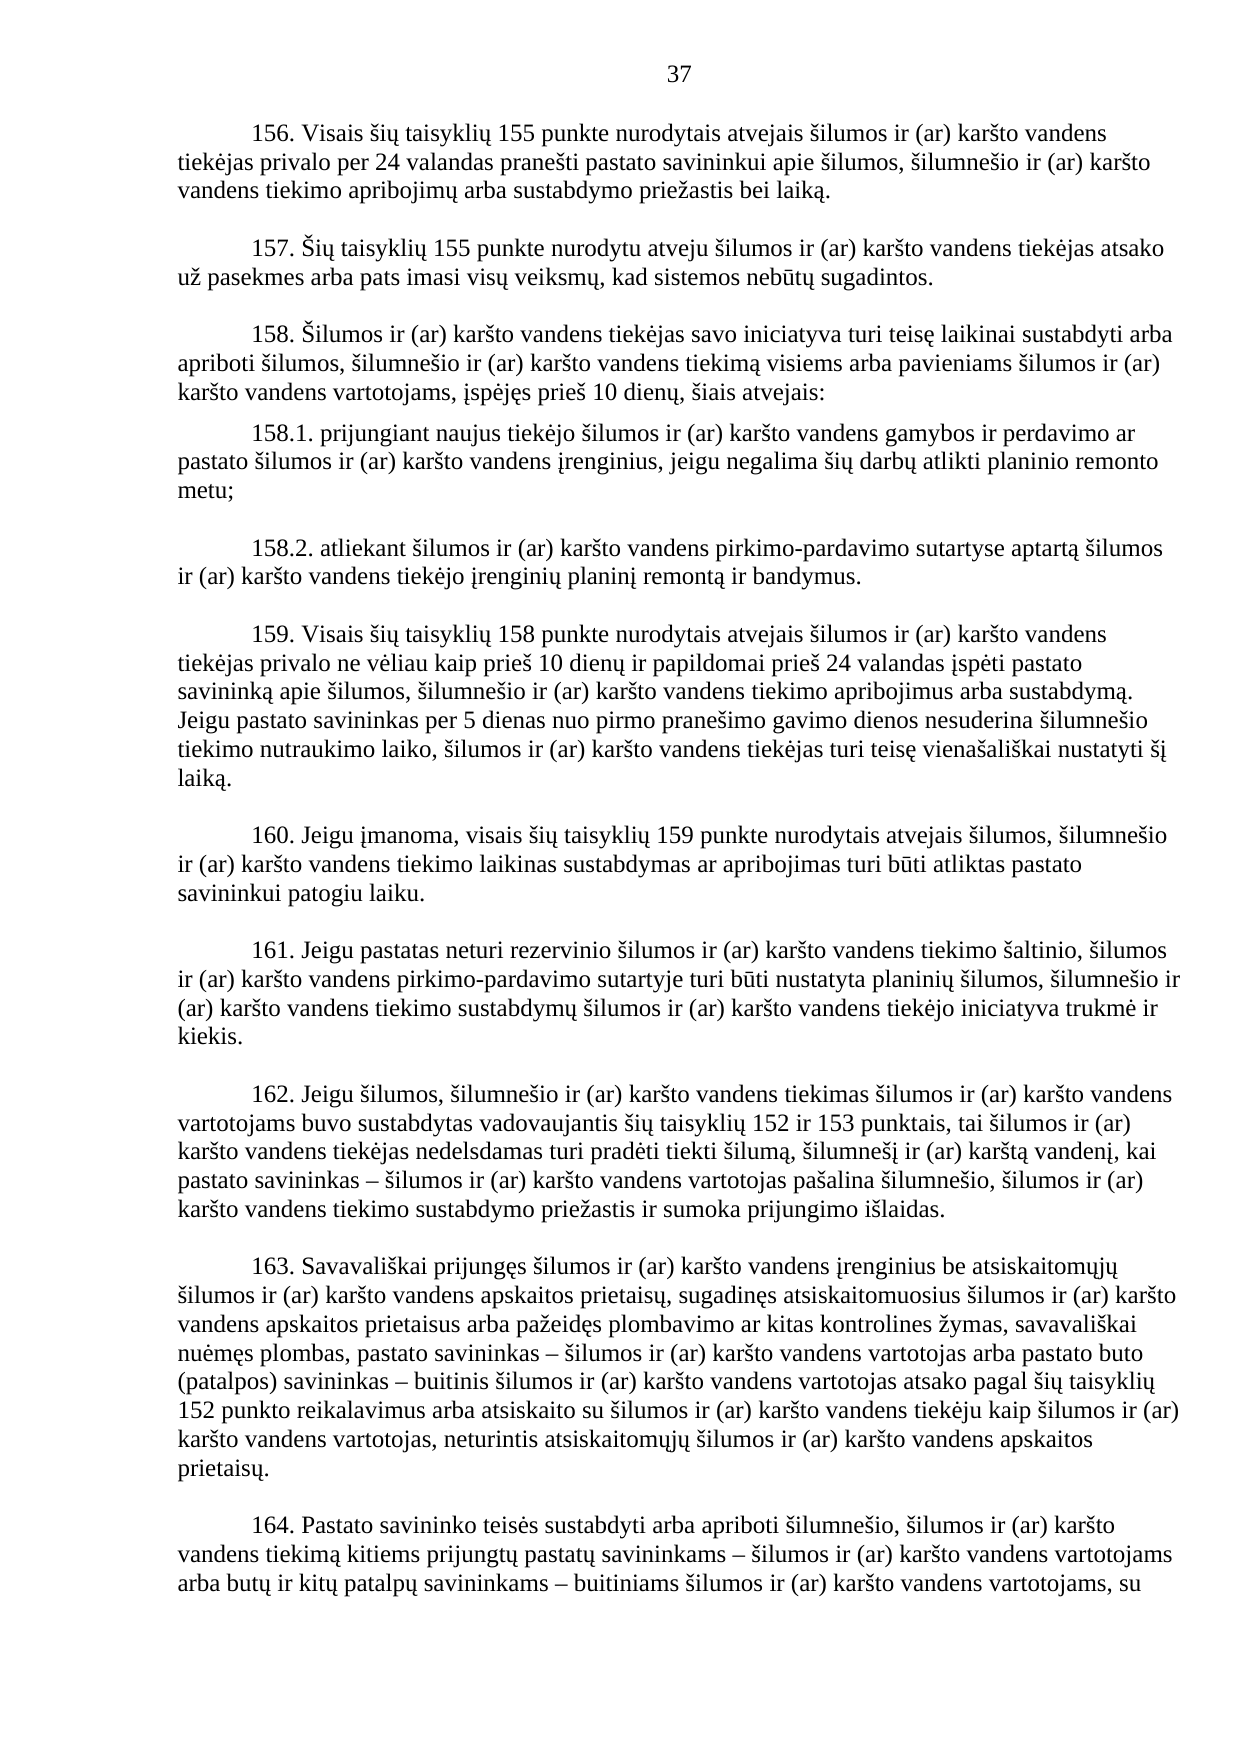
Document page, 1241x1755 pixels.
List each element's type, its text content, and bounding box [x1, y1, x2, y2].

text 162. Jeigu šilumos, šilumnešio ir (ar) karšto vandens tiekimas šilumos ir (ar) karšto vandens vartotojams buvo sustabdytas vadovaujantis šių taisyklių 152 ir 153 punktais, tai šilumos ir (ar) karšto vandens tiekėjas nedelsdamas turi pradėti tiekti šilumą, šilumnešį ir (ar) karštą vandenį, kai pastato savininkas – šilumos ir (ar) karšto vandens vartotojas pašalina šilumnešio, šilumos ir (ar) karšto vandens tiekimo sustabdymo priežastis ir sumoka prijungimo išlaidas. [177, 1079, 1181, 1223]
text 164. Pastato savininko teisės sustabdyti arba apriboti šilumnešio, šilumos ir (ar) karšto vandens tiekimą kitiems prijungtų pastatų savininkams – šilumos ir (ar) karšto vandens vartotojams arba butų ir kitų patalpų savininkams – buitiniams šilumos ir (ar) karšto vandens vartotojams, su [177, 1510, 1181, 1596]
text 160. Jeigu įmanoma, visais šių taisyklių 159 punkte nurodytais atvejais šilumos, šilumnešio ir (ar) karšto vandens tiekimo laikinas sustabdymas ar apribojimas turi būti atliktas pastato savininkui patogiu laiku. [177, 820, 1181, 906]
text 158.1. prijungiant naujus tiekėjo šilumos ir (ar) karšto vandens gamybos ir perdavimo ar pastato šilumos ir (ar) karšto vandens įrenginius, jeigu negalima šių darbų atlikti planinio remonto metu; [177, 418, 1181, 504]
text 158. Šilumos ir (ar) karšto vandens tiekėjas savo iniciatyva turi teisę laikinai sustabdyti arba apriboti šilumos, šilumnešio ir (ar) karšto vandens tiekimą visiems arba pavieniams šilumos ir (ar) karšto vandens vartotojams, įspėjęs prieš 10 dienų, šiais atvejais: [177, 319, 1181, 406]
text 161. Jeigu pastatas neturi rezervinio šilumos ir (ar) karšto vandens tiekimo šaltinio, šilumos ir (ar) karšto vandens pirkimo-pardavimo sutartyje turi būti nustatyta planinių šilumos, šilumnešio ir (ar) karšto vandens tiekimo sustabdymų šilumos ir (ar) karšto vandens tiekėjo iniciatyva trukmė ir kiekis. [177, 935, 1181, 1050]
text 157. Šių taisyklių 155 punkte nurodytu atveju šilumos ir (ar) karšto vandens tiekėjas atsako už pasekmes arba pats imasi visų veiksmų, kad sistemos nebūtų sugadintos. [177, 233, 1181, 291]
text 158.2. atliekant šilumos ir (ar) karšto vandens pirkimo-pardavimo sutartyse aptartą šilumos ir (ar) karšto vandens tiekėjo įrenginių planinį remontą ir bandymus. [177, 533, 1181, 590]
text 159. Visais šių taisyklių 158 punkte nurodytais atvejais šilumos ir (ar) karšto vandens tiekėjas privalo ne vėliau kaip prieš 10 dienų ir papildomai prieš 24 valandas įspėti pastato savininką apie šilumos, šilumnešio ir (ar) karšto vandens tiekimo apribojimus arba sustabdymą. Jeigu pastato savininkas per 5 dienas nuo pirmo pranešimo gavimo dienos nesuderina šilumnešio tiekimo nutraukimo laiko, šilumos ir (ar) karšto vandens tiekėjas turi teisę vienašališkai nustatyti šį laiką. [177, 619, 1181, 791]
text 156. Visais šių taisyklių 155 punkte nurodytais atvejais šilumos ir (ar) karšto vandens tiekėjas privalo per 24 valandas pranešti pastato savininkui apie šilumos, šilumnešio ir (ar) karšto vandens tiekimo apribojimų arba sustabdymo priežastis bei laiką. [177, 118, 1181, 204]
text 163. Savavališkai prijungęs šilumos ir (ar) karšto vandens įrenginius be atsiskaitomųjų šilumos ir (ar) karšto vandens apskaitos prietaisų, sugadinęs atsiskaitomuosius šilumos ir (ar) karšto vandens apskaitos prietaisus arba pažeidęs plombavimo ar kitas kontrolines žymas, savavališkai nuėmęs plombas, pastato savininkas – šilumos ir (ar) karšto vandens vartotojas arba pastato buto (patalpos) savininkas – buitinis šilumos ir (ar) karšto vandens vartotojas atsako pagal šių taisyklių 152 punkto reikalavimus arba atsiskaito su šilumos ir (ar) karšto vandens tiekėju kaip šilumos ir (ar) karšto vandens vartotojas, neturintis atsiskaitomųjų šilumos ir (ar) karšto vandens apskaitos prietaisų. [177, 1251, 1181, 1481]
